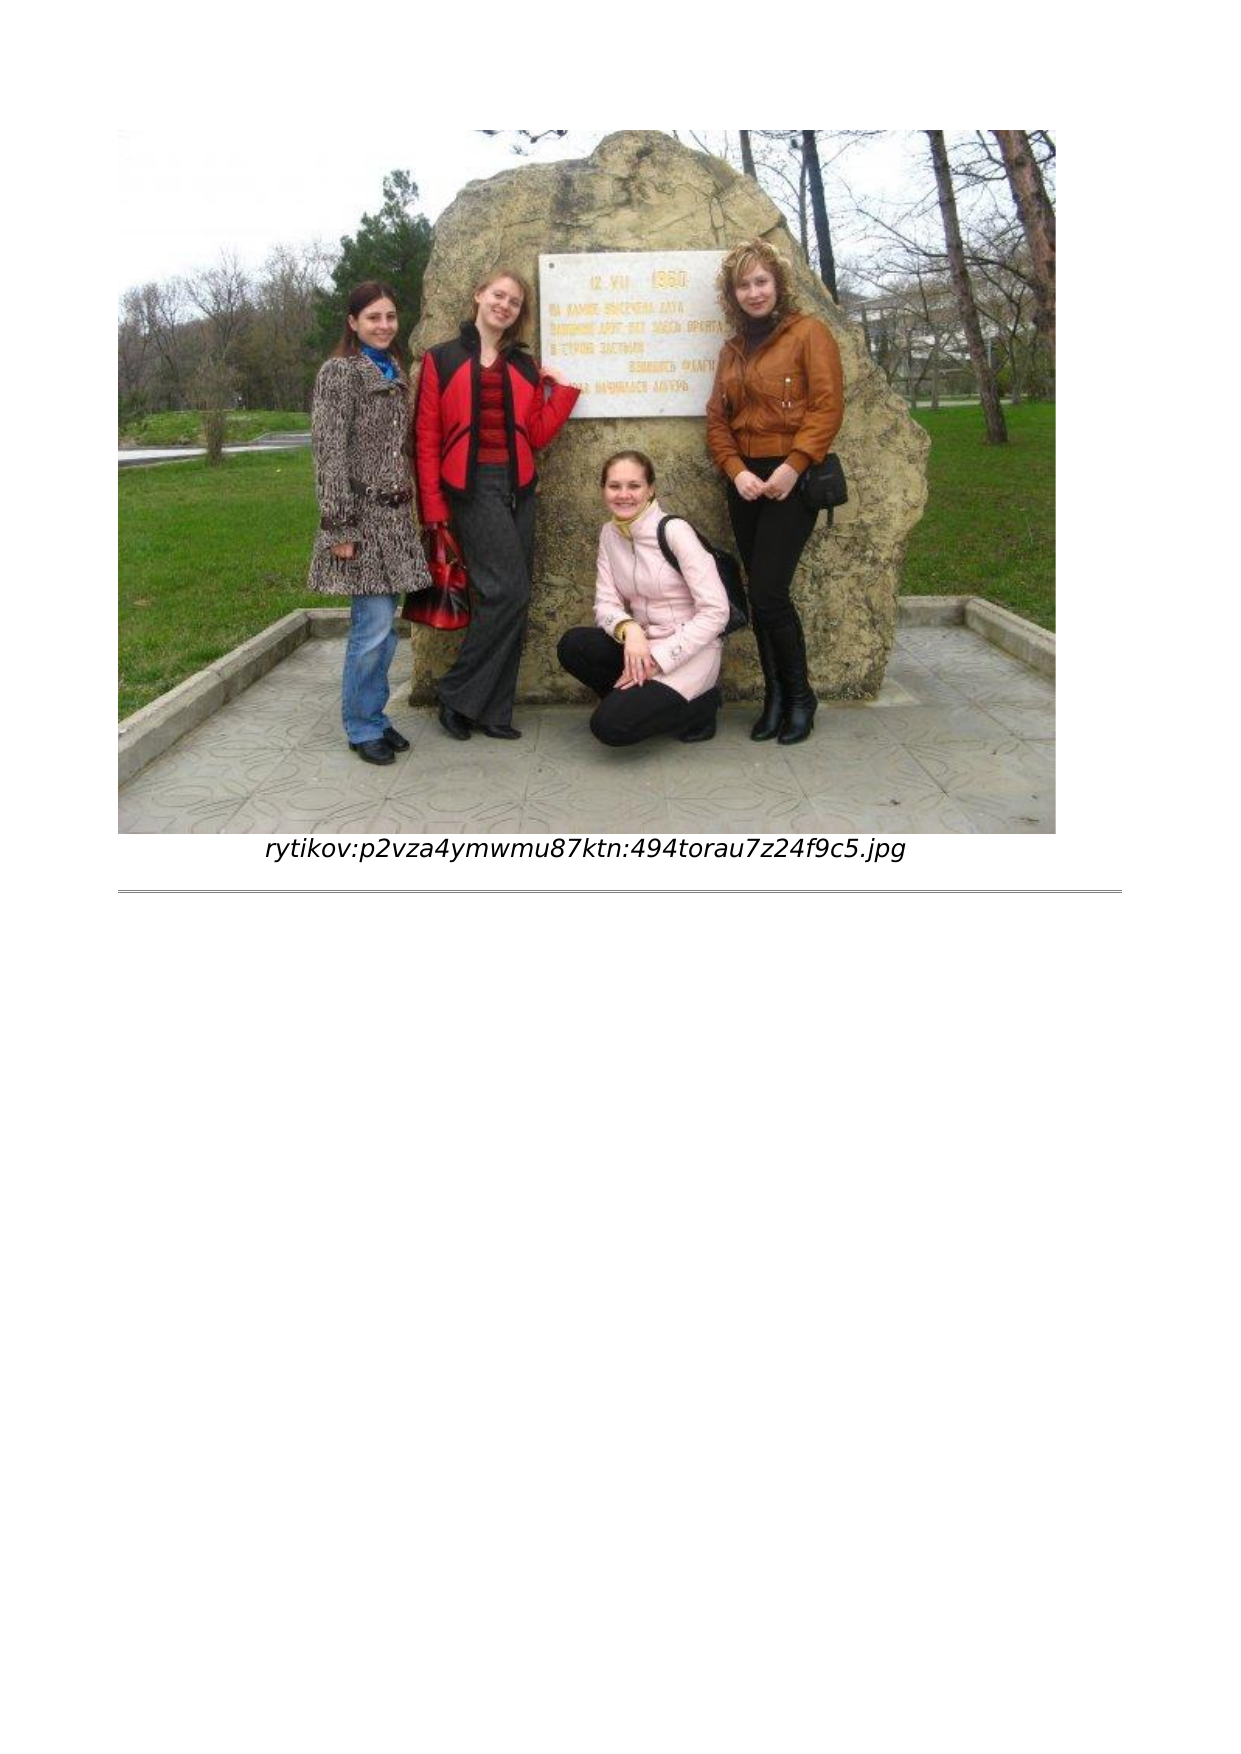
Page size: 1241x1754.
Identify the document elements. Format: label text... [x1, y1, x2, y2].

text rytikov:p2vza4ymwmu87ktn:494torau7z24f9c5.jpg [118, 834, 1056, 863]
picture [118, 130, 1056, 834]
